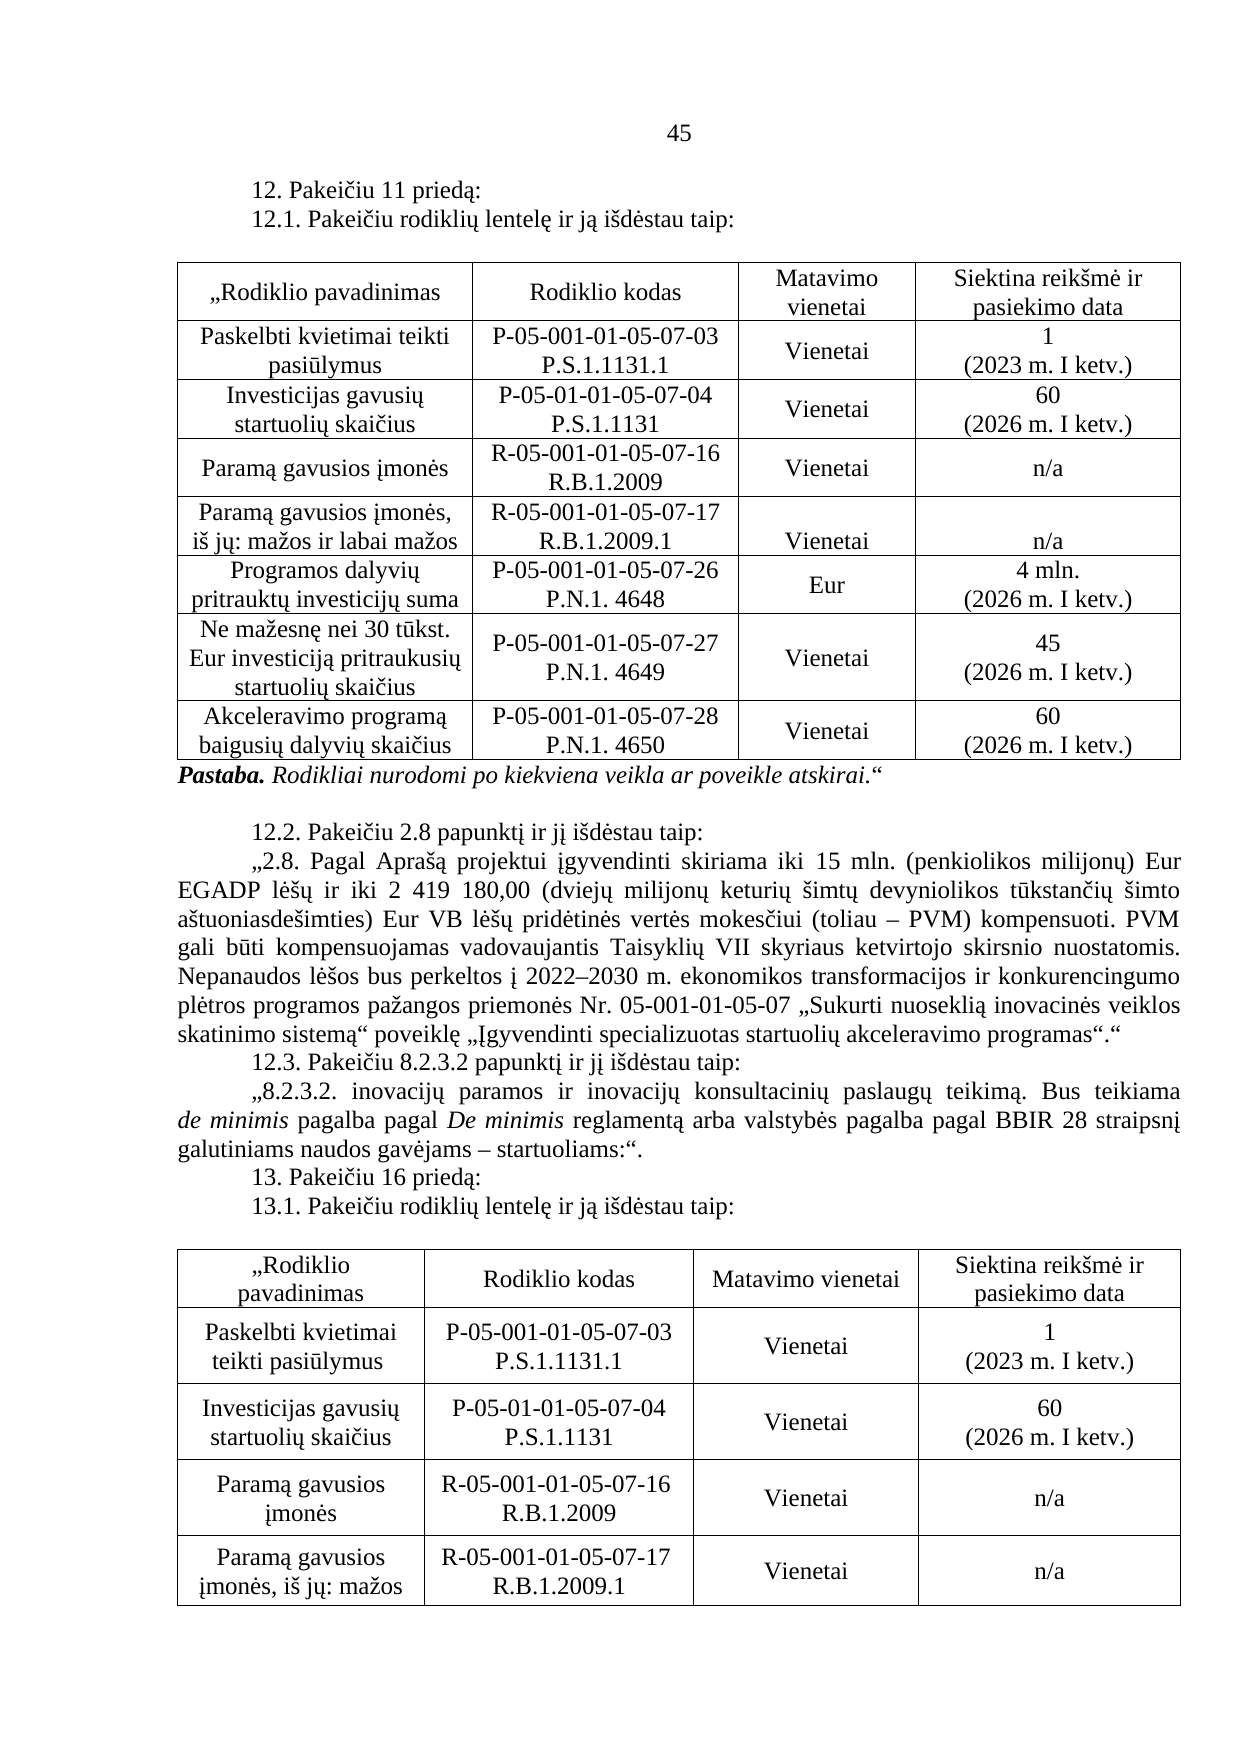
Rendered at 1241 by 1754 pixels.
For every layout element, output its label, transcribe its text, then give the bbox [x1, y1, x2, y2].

table_cell 60 (2026 m. I ketv.) [916, 701, 1180, 759]
text „2.8. Pagal Aprašą projektui įgyvendinti skiriama iki 15 mln. (penkiolikos milijonų) Eur EGADP lėšų ir iki 2 419 180,00 (dviejų milijonų keturių šimtų devyniolikos tūkstančių šimto aštuoniasdešimties) Eur VB lėšų pridėtinės vertės mokesčiui (toliau – PVM) kompensuoti. PVM gali būti kompensuojamas vadovaujantis Taisyklių VII skyriaus ketvirtojo skirsnio nuostatomis. Nepanaudos lėšos bus perkeltos į 2022–2030 m. ekonomikos transformacijos ir konkurencingumo plėtros programos pažangos priemonės Nr. 05-001-01-05-07 „Sukurti nuoseklią inovacinės veiklos skatinimo sistemą“ poveiklę „Įgyvendinti specializuotas startuolių akceleravimo programas“.“ [177, 846, 1181, 1047]
table_header Rodiklio kodas [425, 1250, 693, 1307]
table_cell P-05-001-01-05-07-27 P.N.1. 4649 [473, 614, 738, 700]
table_header „Rodiklio pavadinimas [178, 263, 472, 320]
table_cell Paramą gavusios įmonės, iš jų: mažos [178, 1536, 424, 1605]
table_cell Vienetai [739, 614, 915, 700]
table_cell Eur [739, 556, 915, 613]
text 13.1. Pakeičiu rodiklių lentelę ir ją išdėstau taip: [177, 1191, 1181, 1220]
table_cell 45 (2026 m. I ketv.) [916, 614, 1180, 700]
table_cell Vienetai [694, 1384, 918, 1459]
table_header „Rodiklio pavadinimas [178, 1250, 424, 1307]
table_header Rodiklio kodas [473, 263, 738, 320]
table_cell Paskelbti kvietimai teikti pasiūlymus [178, 1308, 424, 1383]
table_cell P-05-001-01-05-07-03 P.S.1.1131.1 [473, 321, 738, 379]
table_header Siektina reikšmė ir pasiekimo data [916, 263, 1180, 320]
table_cell Paskelbti kvietimai teikti pasiūlymus [178, 321, 472, 379]
table_cell Ne mažesnę nei 30 tūkst. Eur investiciją pritraukusių startuolių skaičius [178, 614, 472, 700]
text 12.1. Pakeičiu rodiklių lentelę ir ją išdėstau taip: [251, 204, 1181, 233]
table_cell n/a [916, 497, 1180, 554]
table_cell R-05-001-01-05-07-17 R.B.1.2009.1 [473, 497, 738, 554]
table_cell 4 mln. (2026 m. I ketv.) [916, 556, 1180, 613]
table_cell Paramą gavusios įmonės [178, 439, 472, 496]
table_cell 1 (2023 m. I ketv.) [919, 1308, 1180, 1383]
table_cell Vienetai [739, 321, 915, 379]
table_cell 1 (2023 m. I ketv.) [916, 321, 1180, 379]
table_header Matavimo vienetai [694, 1250, 918, 1307]
table_cell 60 (2026 m. I ketv.) [919, 1384, 1180, 1459]
table_cell P-05-01-01-05-07-04 P.S.1.1131 [473, 380, 738, 437]
table_cell R-05-001-01-05-07-17 R.B.1.2009.1 [425, 1536, 693, 1605]
table_cell Vienetai [694, 1536, 918, 1605]
table_cell P-05-001-01-05-07-26 P.N.1. 4648 [473, 556, 738, 613]
text 13. Pakeičiu 16 priedą: [251, 1162, 1181, 1191]
text Pastaba. Rodikliai nurodomi po kiekviena veikla ar poveikle atskirai.“ [177, 760, 1181, 789]
table_cell Vienetai [739, 380, 915, 437]
text 12. Pakeičiu 11 priedą: [251, 176, 1181, 204]
table_cell Vienetai [739, 497, 915, 554]
text „8.2.3.2. inovacijų paramos ir inovacijų konsultacinių paslaugų teikimą. Bus teikiama de minimis pagalba pagal De minimis reglamentą arba valstybės pagalba pagal BBIR 28 straipsnį galutiniams naudos gavėjams – startuoliams:“. [177, 1076, 1181, 1162]
text 12.3. Pakeičiu 8.2.3.2 papunktį ir jį išdėstau taip: [177, 1047, 1181, 1076]
table_cell P-05-001-01-05-07-28 P.N.1. 4650 [473, 701, 738, 759]
table_cell Paramą gavusios įmonės [178, 1460, 424, 1535]
table_cell P-05-001-01-05-07-03 P.S.1.1131.1 [425, 1308, 693, 1383]
table_cell P-05-01-01-05-07-04 P.S.1.1131 [425, 1384, 693, 1459]
table_cell Vienetai [694, 1460, 918, 1535]
table_cell Investicijas gavusių startuolių skaičius [178, 1384, 424, 1459]
text 12.2. Pakeičiu 2.8 papunktį ir jį išdėstau taip: [177, 817, 1181, 846]
table_cell 60 (2026 m. I ketv.) [916, 380, 1180, 437]
table_cell R-05-001-01-05-07-16 R.B.1.2009 [425, 1460, 693, 1535]
table_cell Programos dalyvių pritrauktų investicijų suma [178, 556, 472, 613]
table_cell Vienetai [694, 1308, 918, 1383]
table_cell Akceleravimo programą baigusių dalyvių skaičius [178, 701, 472, 759]
table_cell Vienetai [739, 439, 915, 496]
table_header Matavimo vienetai [739, 263, 915, 320]
table_cell Investicijas gavusių startuolių skaičius [178, 380, 472, 437]
table_cell R-05-001-01-05-07-16 R.B.1.2009 [473, 439, 738, 496]
table_header Siektina reikšmė ir pasiekimo data [919, 1250, 1180, 1307]
table_cell n/a [919, 1536, 1180, 1605]
table_cell n/a [916, 439, 1180, 496]
table_cell Paramą gavusios įmonės, iš jų: mažos ir labai mažos [178, 497, 472, 554]
table_cell n/a [919, 1460, 1180, 1535]
table_cell Vienetai [739, 701, 915, 759]
